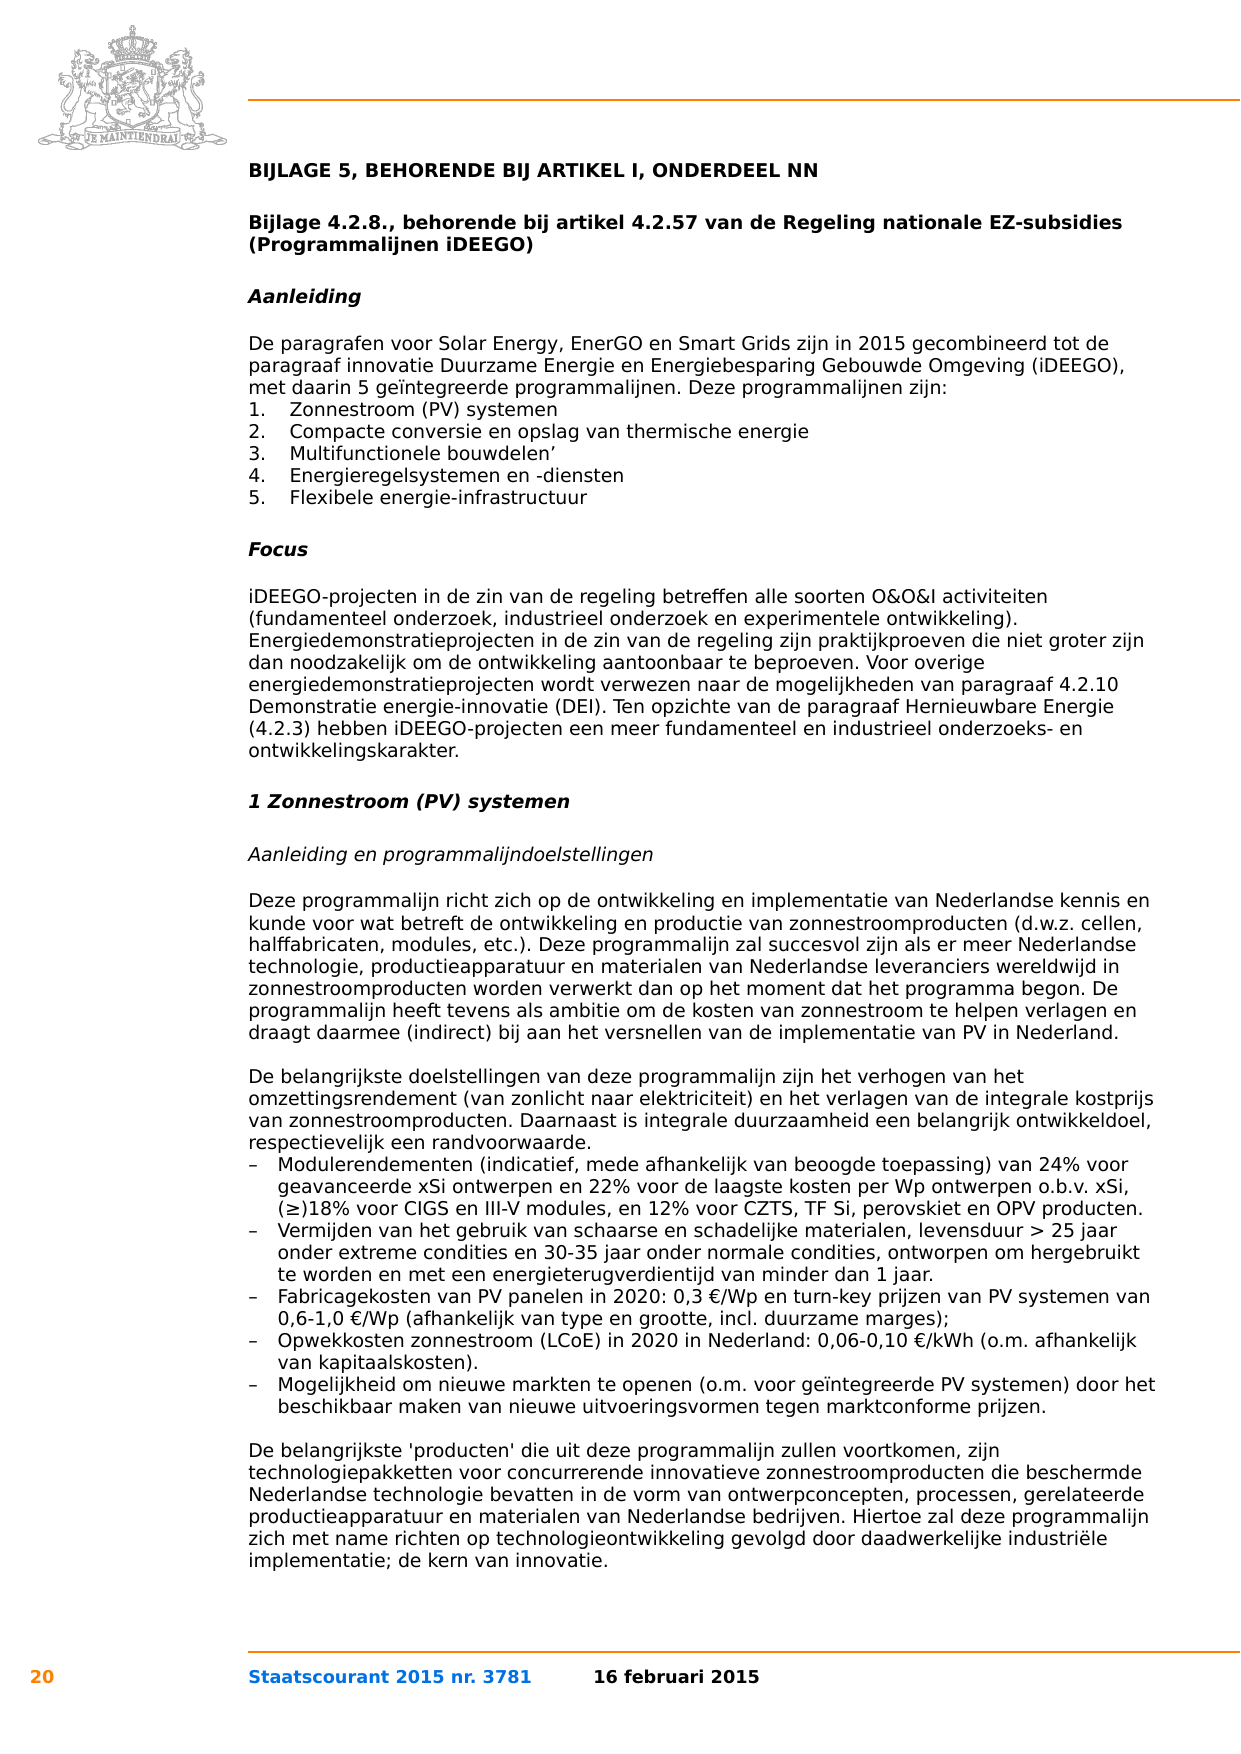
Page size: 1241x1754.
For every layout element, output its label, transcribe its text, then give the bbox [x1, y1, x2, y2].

subtitle Bijlage 4.2.8., behorende bij artikel 4.2.57 van de Regeling nationale EZ-subsidies (Programmalijnen iDEEGO) [248, 212, 1163, 256]
picture [38, 25, 227, 150]
text – Modulerendementen (indicatief, mede afhankelijk van beoogde toepassing) van 24% voor geavanceerde xSi ontwerpen en 22% voor de laagste kosten per Wp ontwerpen o.b.v. xSi, (≥)18% voor CIGS en III-V modules, en 12% voor CZTS, TF Si, perovskiet en OPV producten. [248, 1154, 1163, 1220]
subtitle Aanleiding [248, 286, 1163, 308]
subtitle 1 Zonnestroom (PV) systemen [248, 791, 1163, 813]
subtitle Focus [248, 539, 1163, 561]
text iDEEGO-projecten in de zin van de regeling betreffen alle soorten O&O&I activiteiten (fundamenteel onderzoek, industrieel onderzoek en experimentele ontwikkeling). Energiedemonstratieprojecten in de zin van de regeling zijn praktijkproeven die niet groter zijn dan noodzakelijk om de ontwikkeling aantoonbaar te beproeven. Voor overige energiedemonstratieprojecten wordt verwezen naar de mogelijkheden van paragraaf 4.2.10 Demonstratie energie-innovatie (DEI). Ten opzichte van de paragraaf Hernieuwbare Energie (4.2.3) hebben iDEEGO-projecten een meer fundamenteel en industrieel onderzoeks- en ontwikkelingskarakter. [248, 586, 1163, 761]
text Deze programmalijn richt zich op de ontwikkeling en implementatie van Nederlandse kennis en kunde voor wat betreft de ontwikkeling en productie van zonnestroomproducten (d.w.z. cellen, halffabricaten, modules, etc.). Deze programmalijn zal succesvol zijn als er meer Nederlandse technologie, productieapparatuur en materialen van Nederlandse leveranciers wereldwijd in zonnestroomproducten worden verwerkt dan op het moment dat het programma begon. De programmalijn heeft tevens als ambitie om de kosten van zonnestroom te helpen verlagen en draagt daarmee (indirect) bij aan het versnellen van de implementatie van PV in Nederland. [248, 890, 1163, 1044]
text 1. Zonnestroom (PV) systemen [248, 399, 1163, 421]
text – Opwekkosten zonnestroom (LCoE) in 2020 in Nederland: 0,06-0,10 €/kWh (o.m. afhankelijk van kapitaalskosten). [248, 1330, 1163, 1374]
text – Fabricagekosten van PV panelen in 2020: 0,3 €/Wp en turn-key prijzen van PV systemen van 0,6-1,0 €/Wp (afhankelijk van type en grootte, incl. duurzame marges); [248, 1286, 1163, 1330]
text De belangrijkste 'producten' die uit deze programmalijn zullen voortkomen, zijn technologiepakketten voor concurrerende innovatieve zonnestroomproducten die beschermde Nederlandse technologie bevatten in de vorm van ontwerpconcepten, processen, gerelateerde productieapparatuur en materialen van Nederlandse bedrijven. Hiertoe zal deze programmalijn zich met name richten op technologieontwikkeling gevolgd door daadwerkelijke industriële implementatie; de kern van innovatie. [248, 1440, 1163, 1572]
subtitle Aanleiding en programmalijndoelstellingen [248, 843, 1163, 865]
text 5. Flexibele energie-infrastructuur [248, 487, 1163, 509]
text De belangrijkste doelstellingen van deze programmalijn zijn het verhogen van het omzettingsrendement (van zonlicht naar elektriciteit) en het verlagen van de integrale kostprijs van zonnestroomproducten. Daarnaast is integrale duurzaamheid een belangrijk ontwikkeldoel, respectievelijk een randvoorwaarde. [248, 1066, 1163, 1154]
text 2. Compacte conversie en opslag van thermische energie [248, 421, 1163, 443]
text – Mogelijkheid om nieuwe markten te openen (o.m. voor geïntegreerde PV systemen) door het beschikbaar maken van nieuwe uitvoeringsvormen tegen marktconforme prijzen. [248, 1374, 1163, 1418]
subtitle BIJLAGE 5, BEHORENDE BIJ ARTIKEL I, ONDERDEEL NN [248, 160, 1163, 182]
text 4. Energieregelsystemen en -diensten [248, 465, 1163, 487]
text De paragrafen voor Solar Energy, EnerGO en Smart Grids zijn in 2015 gecombineerd tot de paragraaf innovatie Duurzame Energie en Energiebesparing Gebouwde Omgeving (iDEEGO), met daarin 5 geïntegreerde programmalijnen. Deze programmalijnen zijn: [248, 333, 1163, 399]
text – Vermijden van het gebruik van schaarse en schadelijke materialen, levensduur > 25 jaar onder extreme condities en 30-35 jaar onder normale condities, ontworpen om hergebruikt te worden en met een energieterugverdientijd van minder dan 1 jaar. [248, 1220, 1163, 1286]
text 3. Multifunctionele bouwdelen’ [248, 443, 1163, 465]
